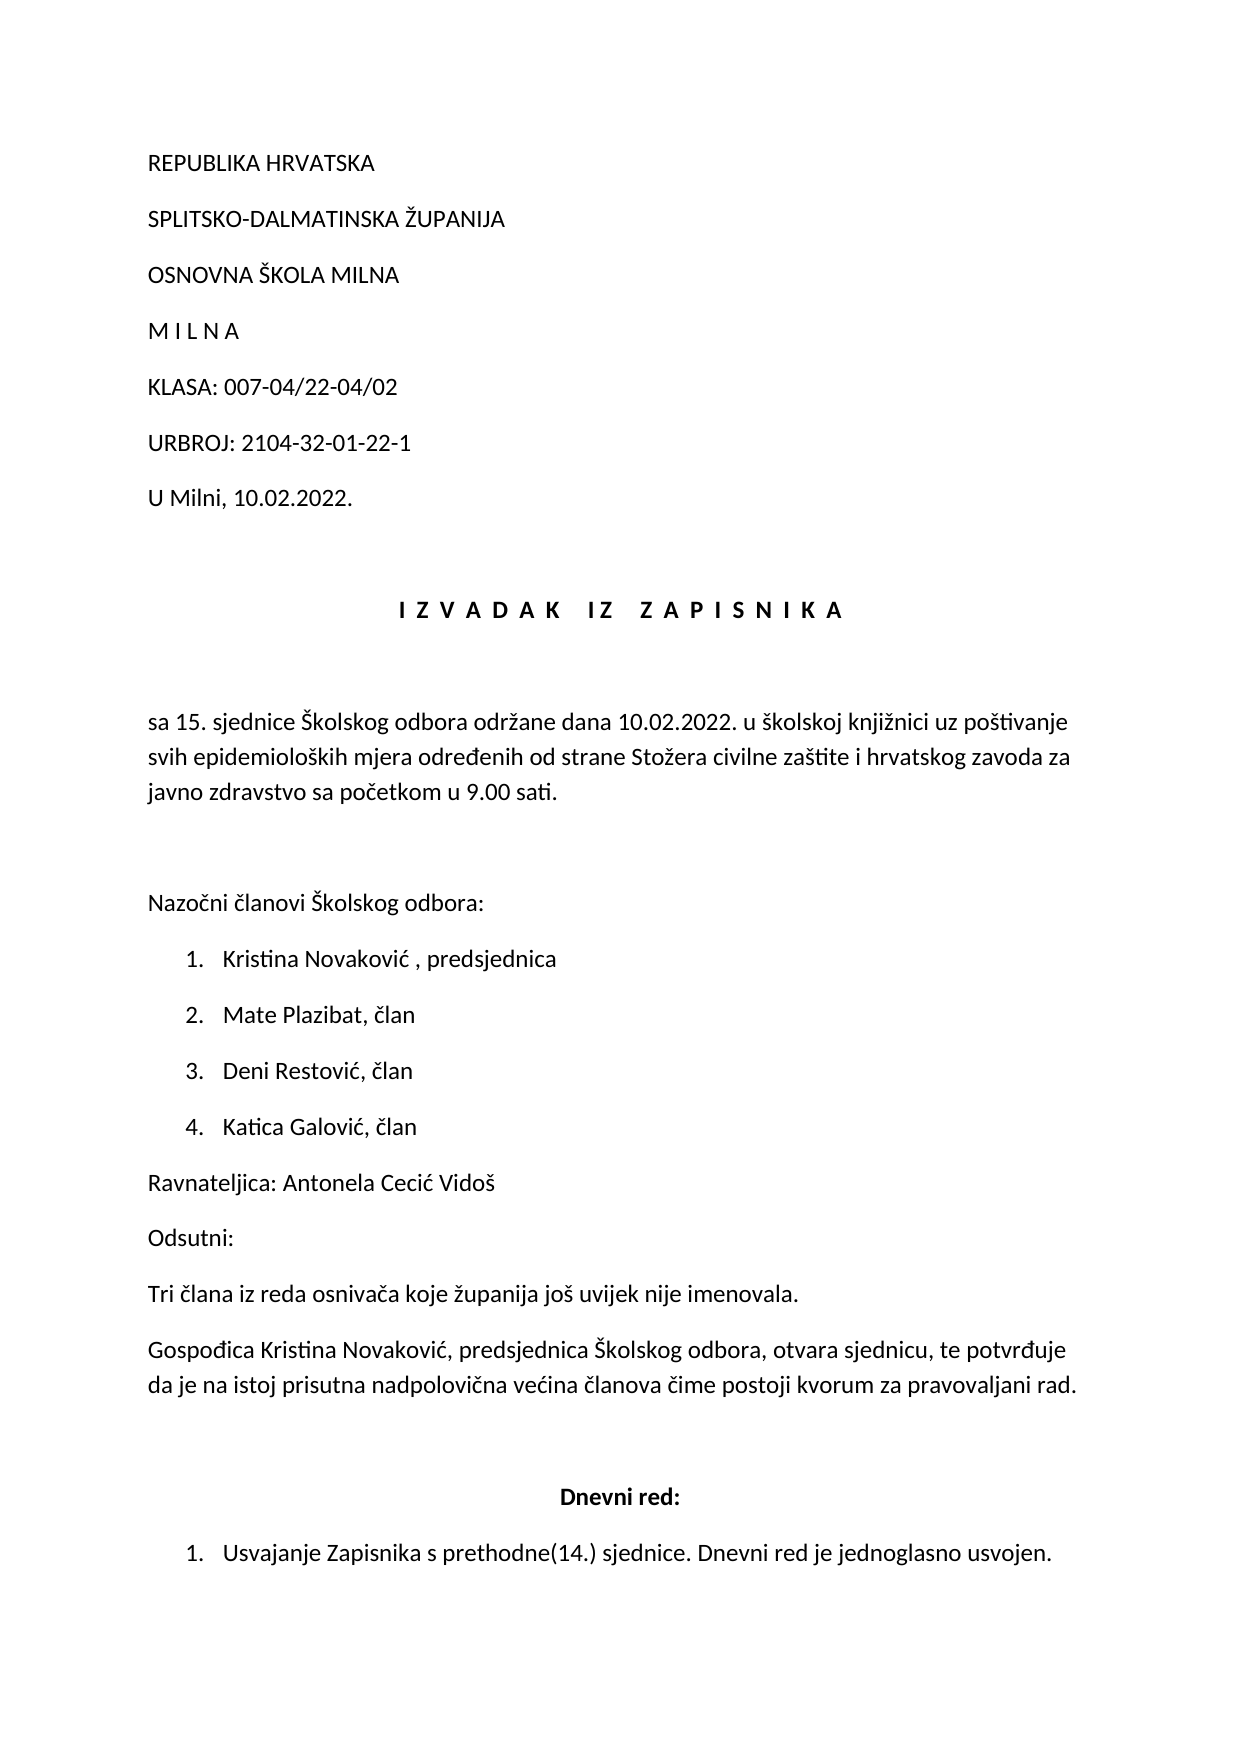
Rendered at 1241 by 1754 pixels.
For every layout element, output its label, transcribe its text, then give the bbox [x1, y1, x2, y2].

text URBROJ: 2104-32-01-22-1 [148, 427, 1093, 457]
text M I L N A [148, 315, 1093, 346]
list Usvajanje Zapisnika s prethodne(14.) sjednice. Dnevni red je jednoglasno usvojen. [185, 1537, 1093, 1567]
list Katica Galović, član [185, 1111, 1093, 1141]
text Nazočni članovi Školskog odbora: [148, 888, 1093, 918]
text REPUBLIKA HRVATSKA [148, 148, 1093, 178]
text Dnevni red: [148, 1481, 1093, 1511]
list Deni Restović, član [185, 1055, 1093, 1086]
text Ravnateljica: Antonela Cecić Vidoš [148, 1167, 1093, 1197]
text Tri člana iz reda osnivača koje županija još uvijek nije imenovala. [148, 1278, 1093, 1309]
list Mate Plazibat, član [185, 999, 1093, 1030]
text I Z V A D A K I Z Z A P I S N I K A [148, 594, 1093, 625]
text Odsutni: [148, 1223, 1093, 1253]
text sa 15. sjednice Školskog odbora održane dana 10.02.2022. u školskoj knjižnici uz poštivanje svih epidemioloških mjera određenih od strane Stožera civilne zaštite i hrvatskog zavoda za javno zdravstvo sa početkom u 9.00 sati. [148, 706, 1093, 806]
text U Milni, 10.02.2022. [148, 483, 1093, 513]
text KLASA: 007-04/22-04/02 [148, 371, 1093, 401]
list Kristina Novaković , predsjednica [185, 943, 1093, 974]
text Gospođica Kristina Novaković, predsjednica Školskog odbora, otvara sjednicu, te potvrđuje da je na istoj prisutna nadpolovična većina članova čime postoji kvorum za pravovaljani rad. [148, 1334, 1093, 1400]
text SPLITSKO-DALMATINSKA ŽUPANIJA [148, 203, 1093, 234]
text OSNOVNA ŠKOLA MILNA [148, 259, 1093, 290]
